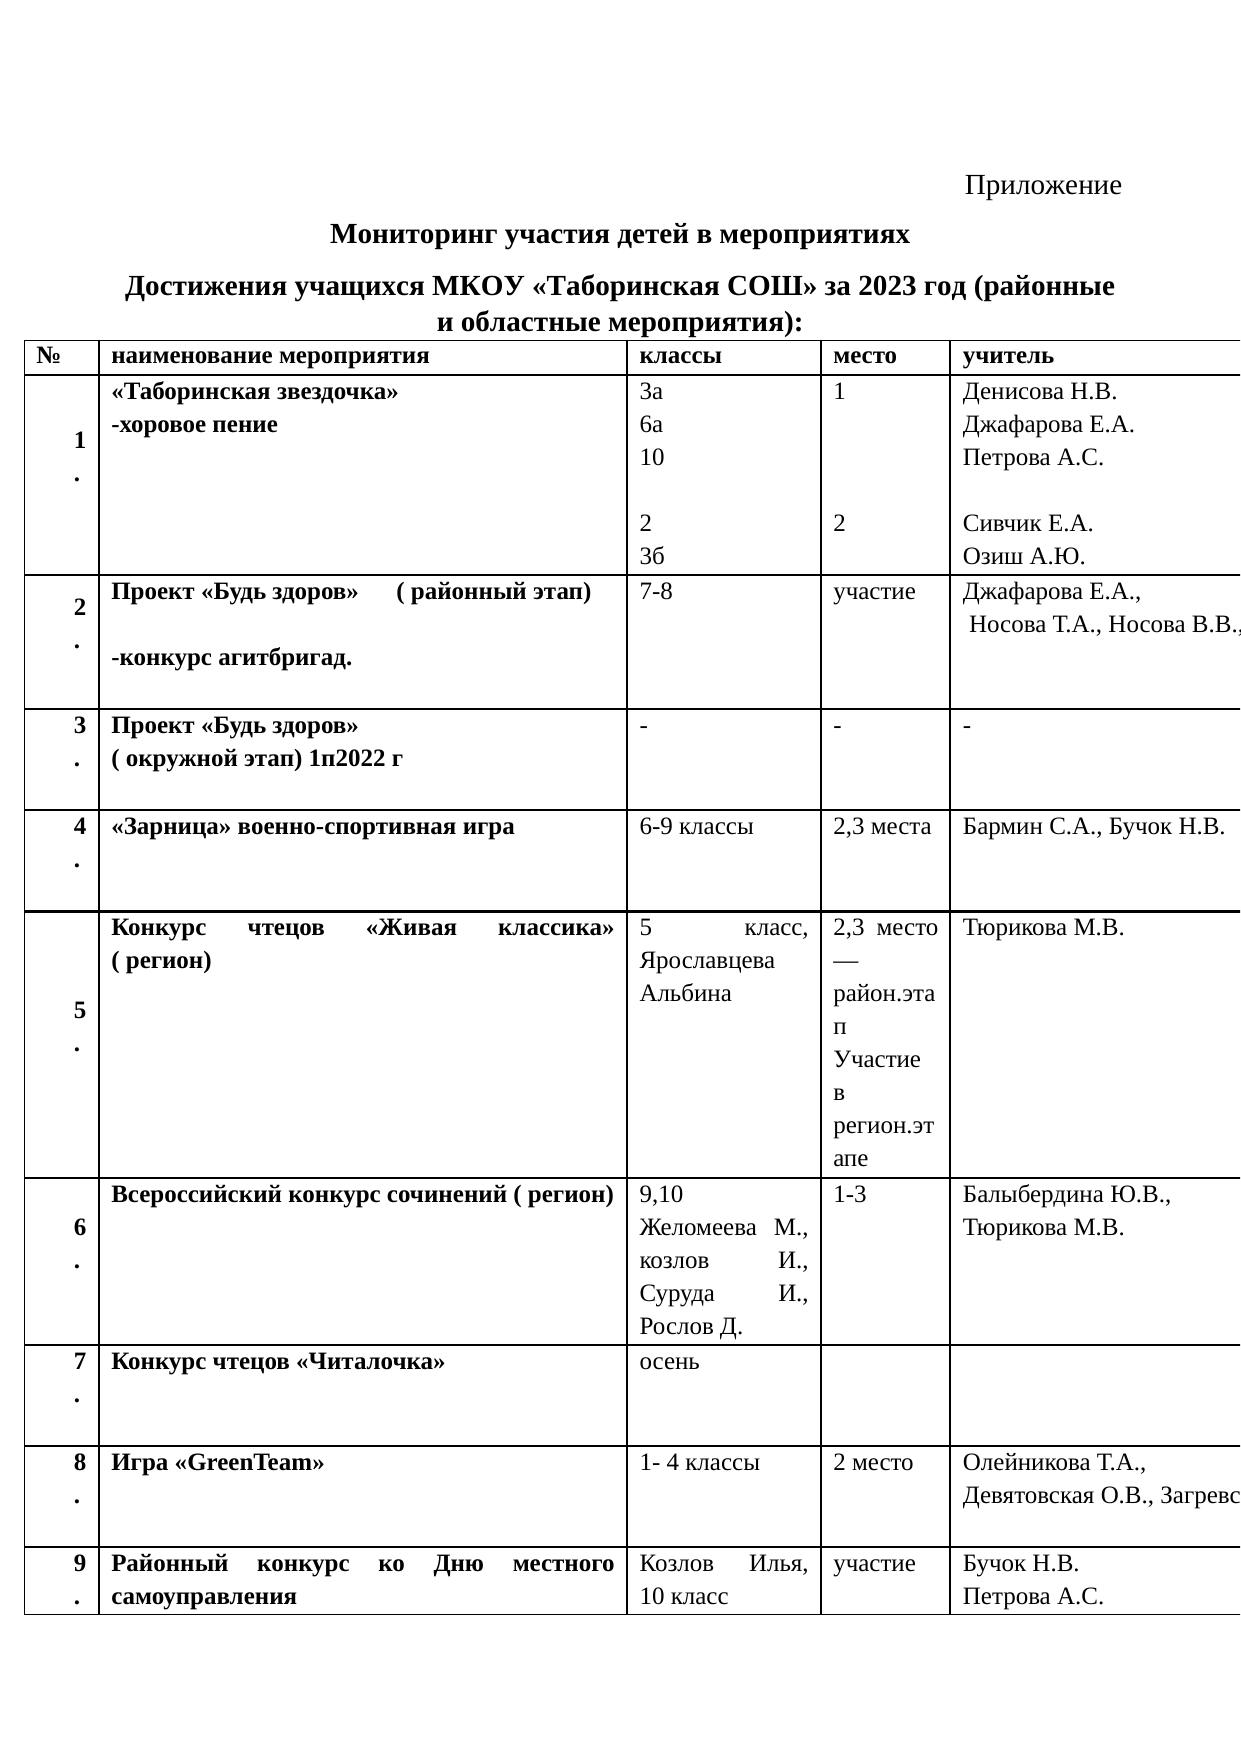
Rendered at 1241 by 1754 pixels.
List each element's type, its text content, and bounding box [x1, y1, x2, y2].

table_cell участие [822, 1548, 949, 1614]
table_header № [25, 341, 98, 374]
table_cell Бучок Н.В. Петрова А.С. [951, 1548, 1240, 1614]
table_cell 6-9 классы [628, 811, 820, 910]
table_cell Джафарова Е.А., Носова Т.А., Носова В.В., Бармина С.Ю. [951, 576, 1240, 708]
table_cell Конкурс чтецов «Читалочка» [100, 1346, 626, 1445]
table_cell 1- 4 классы [628, 1447, 820, 1546]
table_cell Конкурс чтецов «Живая классика» ( регион) [100, 913, 626, 1177]
table_cell 1-3 [822, 1179, 949, 1344]
table_cell Всероссийский конкурс сочинений ( регион) [100, 1179, 626, 1344]
table_cell [25, 710, 98, 809]
table_cell [951, 1346, 1240, 1445]
table_cell [25, 576, 98, 708]
table_cell [25, 1179, 98, 1344]
text Приложение [118, 167, 1122, 201]
table_header наименование мероприятия [100, 341, 626, 374]
table_cell [25, 1447, 98, 1546]
table_cell 2 место [822, 1447, 949, 1546]
table_cell 2,3 место — район.этап Участие в регион.этапе [822, 913, 949, 1177]
table_cell [25, 376, 98, 574]
table_cell 3а 6а 10 2 3б [628, 376, 820, 574]
table_cell Проект «Будь здоров» ( районный этап) -конкурс агитбригад. [100, 576, 626, 708]
table_cell 5 класс, Ярославцева Альбина [628, 913, 820, 1177]
table_cell [25, 811, 98, 910]
table_cell Бармин С.А., Бучок Н.В. [951, 811, 1240, 910]
table_header место [822, 341, 949, 374]
table_cell 2,3 места [822, 811, 949, 910]
table_cell Козлов Илья, 10 класс [628, 1548, 820, 1614]
table_cell Денисова Н.В. Джафарова Е.А. Петрова А.С. Сивчик Е.А. Озиш А.Ю. [951, 376, 1240, 574]
text Достижения учащихся МКОУ «Таборинская СОШ» за 2023 год (районные и областные мероприятия): [118, 268, 1122, 337]
table_cell - [822, 710, 949, 809]
table_cell Олейникова Т.А., Девятовская О.В., Загревских В.С. [951, 1447, 1240, 1546]
table_cell «Таборинская звездочка» -хоровое пение [100, 376, 626, 574]
table_cell «Зарница» военно-спортивная игра [100, 811, 626, 910]
table_cell участие [822, 576, 949, 708]
table_header классы [628, 341, 820, 374]
table_cell [25, 1548, 98, 1614]
table_cell [25, 913, 98, 1177]
table_cell Районный конкурс ко Дню местного самоуправления [100, 1548, 626, 1614]
table_cell [822, 1346, 949, 1445]
table_cell Игра «GreenTeam» [100, 1447, 626, 1546]
table_header учитель [951, 341, 1240, 374]
table_cell 9,10 Желомеева М., козлов И., Суруда И., Рослов Д. [628, 1179, 820, 1344]
text Мониторинг участия детей в мероприятиях [118, 216, 1122, 250]
table_cell Балыбердина Ю.В., Тюрикова М.В. [951, 1179, 1240, 1344]
table_cell - [628, 710, 820, 809]
table_cell - [951, 710, 1240, 809]
table_cell Проект «Будь здоров» ( окружной этап) 1п2022 г [100, 710, 626, 809]
table_cell 1 2 [822, 376, 949, 574]
table_cell Тюрикова М.В. [951, 913, 1240, 1177]
table_cell [25, 1346, 98, 1445]
table_cell 7-8 [628, 576, 820, 708]
table_cell осень [628, 1346, 820, 1445]
